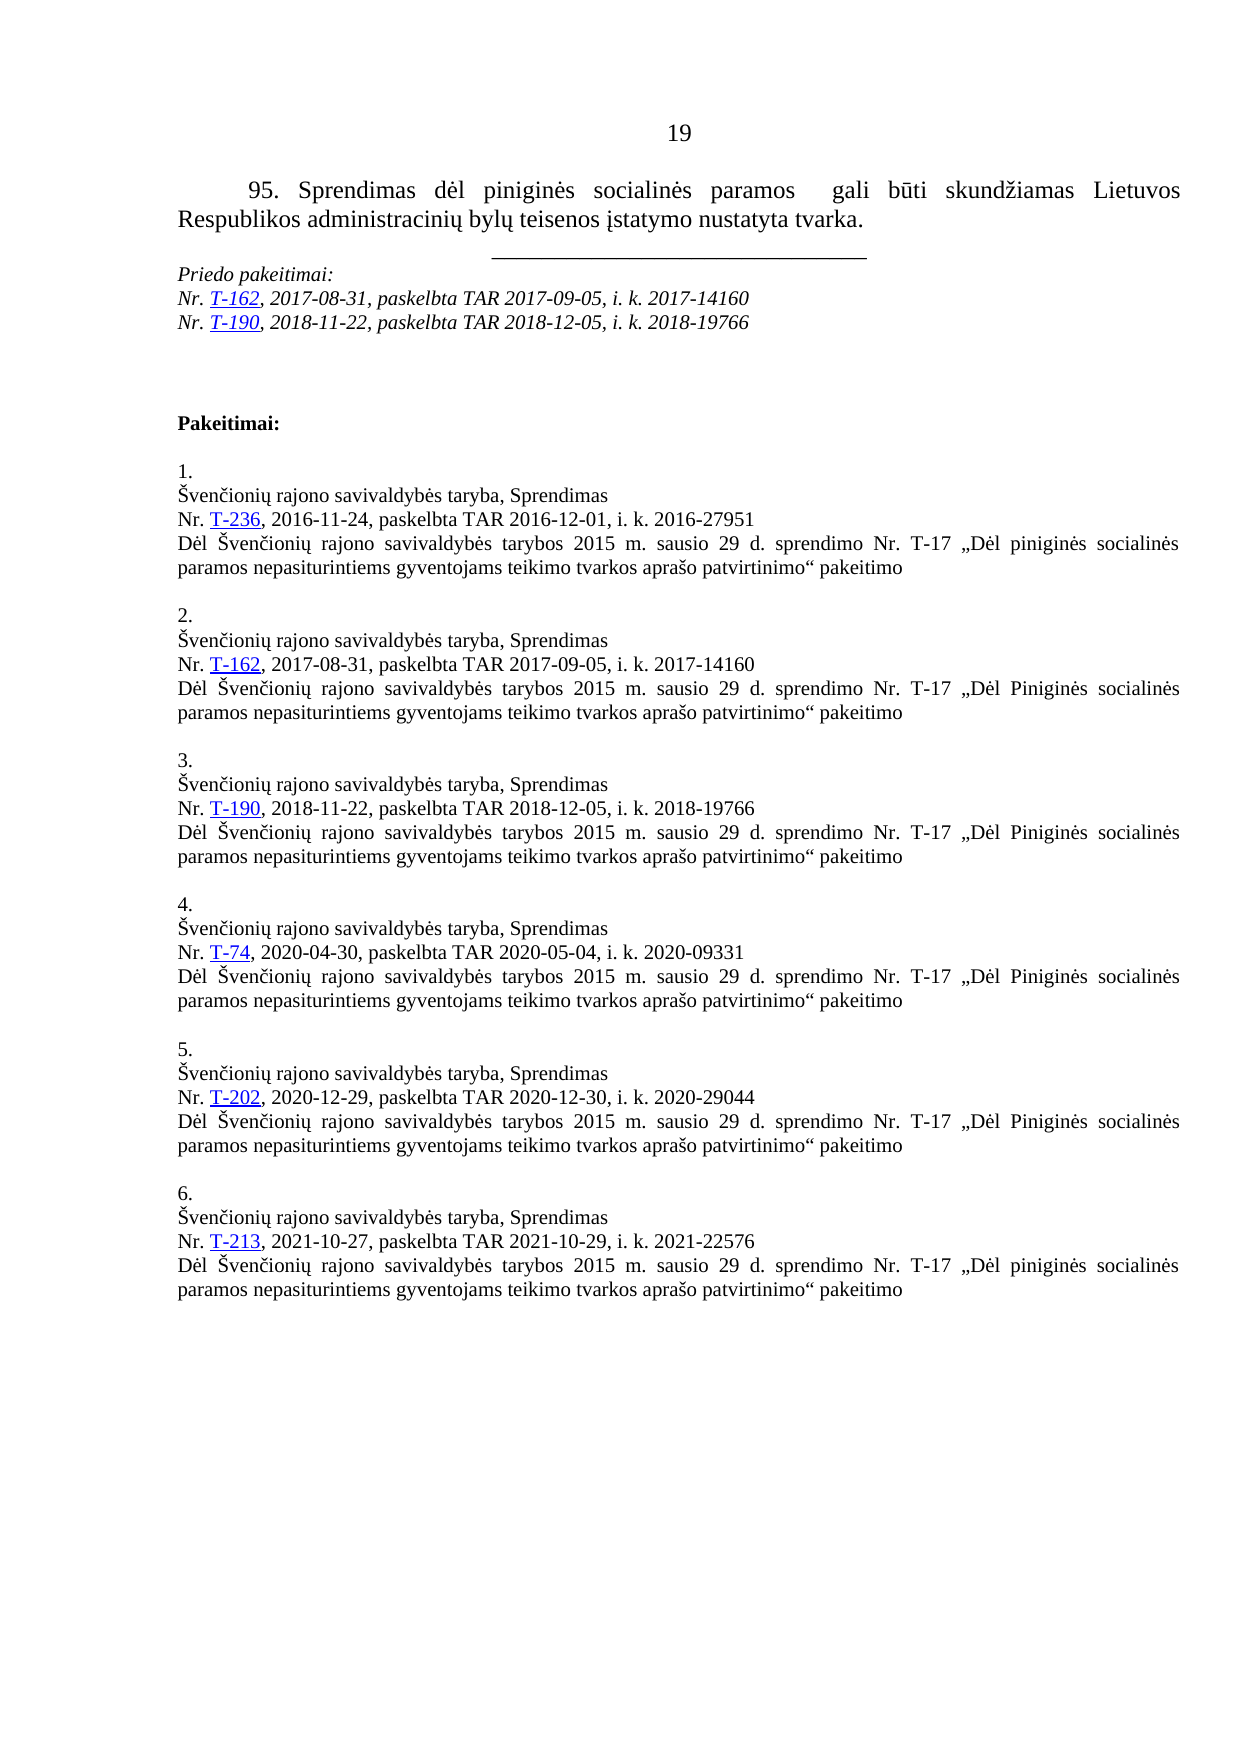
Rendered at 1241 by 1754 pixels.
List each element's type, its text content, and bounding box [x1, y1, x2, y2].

text Nr. T-202, 2020-12-29, paskelbta TAR 2020-12-30, i. k. 2020-29044 [177, 1085, 1181, 1109]
text Dėl Švenčionių rajono savivaldybės tarybos 2015 m. sausio 29 d. sprendimo Nr. T-17 „Dėl Piniginės socialinės paramos nepasiturintiems gyventojams teikimo tvarkos aprašo patvirtinimo“ pakeitimo [177, 820, 1181, 868]
text Nr. T-74, 2020-04-30, paskelbta TAR 2020-05-04, i. k. 2020-09331 [177, 940, 1181, 964]
text 4. [177, 892, 1181, 916]
text Nr. T-162, 2017-08-31, paskelbta TAR 2017-09-05, i. k. 2017-14160 [177, 286, 1181, 310]
text Švenčionių rajono savivaldybės taryba, Sprendimas [177, 627, 1181, 652]
text Švenčionių rajono savivaldybės taryba, Sprendimas [177, 916, 1181, 940]
text Švenčionių rajono savivaldybės taryba, Sprendimas [177, 772, 1181, 796]
text Pakeitimai: [177, 411, 1181, 435]
text Nr. T-236, 2016-11-24, paskelbta TAR 2016-12-01, i. k. 2016-27951 [177, 507, 1181, 531]
text Dėl Švenčionių rajono savivaldybės tarybos 2015 m. sausio 29 d. sprendimo Nr. T-17 „Dėl Piniginės socialinės paramos nepasiturintiems gyventojams teikimo tvarkos aprašo patvirtinimo“ pakeitimo [177, 1109, 1181, 1157]
text Nr. T-190, 2018-11-22, paskelbta TAR 2018-12-05, i. k. 2018-19766 [177, 796, 1181, 820]
text Dėl Švenčionių rajono savivaldybės tarybos 2015 m. sausio 29 d. sprendimo Nr. T-17 „Dėl Piniginės socialinės paramos nepasiturintiems gyventojams teikimo tvarkos aprašo patvirtinimo“ pakeitimo [177, 964, 1181, 1012]
text 1. [177, 459, 1181, 483]
text 6. [177, 1181, 1181, 1205]
text Nr. T-213, 2021-10-27, paskelbta TAR 2021-10-29, i. k. 2021-22576 [177, 1229, 1181, 1253]
text 5. [177, 1037, 1181, 1061]
text Švenčionių rajono savivaldybės taryba, Sprendimas [177, 483, 1181, 507]
text Dėl Švenčionių rajono savivaldybės tarybos 2015 m. sausio 29 d. sprendimo Nr. T-17 „Dėl piniginės socialinės paramos nepasiturintiems gyventojams teikimo tvarkos aprašo patvirtinimo“ pakeitimo [177, 1253, 1181, 1301]
text Dėl Švenčionių rajono savivaldybės tarybos 2015 m. sausio 29 d. sprendimo Nr. T-17 „Dėl piniginės socialinės paramos nepasiturintiems gyventojams teikimo tvarkos aprašo patvirtinimo“ pakeitimo [177, 531, 1181, 579]
text 3. [177, 748, 1181, 772]
text 95. Sprendimas dėl piniginės socialinės paramos gali būti skundžiamas Lietuvos Respublikos administracinių bylų teisenos įstatymo nustatyta tvarka. [177, 176, 1181, 233]
text 2. [177, 603, 1181, 627]
text ______________________________ [177, 233, 1181, 262]
text Dėl Švenčionių rajono savivaldybės tarybos 2015 m. sausio 29 d. sprendimo Nr. T-17 „Dėl Piniginės socialinės paramos nepasiturintiems gyventojams teikimo tvarkos aprašo patvirtinimo“ pakeitimo [177, 676, 1181, 724]
text Švenčionių rajono savivaldybės taryba, Sprendimas [177, 1205, 1181, 1229]
text Nr. T-162, 2017-08-31, paskelbta TAR 2017-09-05, i. k. 2017-14160 [177, 652, 1181, 676]
text Švenčionių rajono savivaldybės taryba, Sprendimas [177, 1061, 1181, 1085]
text Priedo pakeitimai: [177, 262, 1181, 286]
text Nr. T-190, 2018-11-22, paskelbta TAR 2018-12-05, i. k. 2018-19766 [177, 310, 1181, 334]
